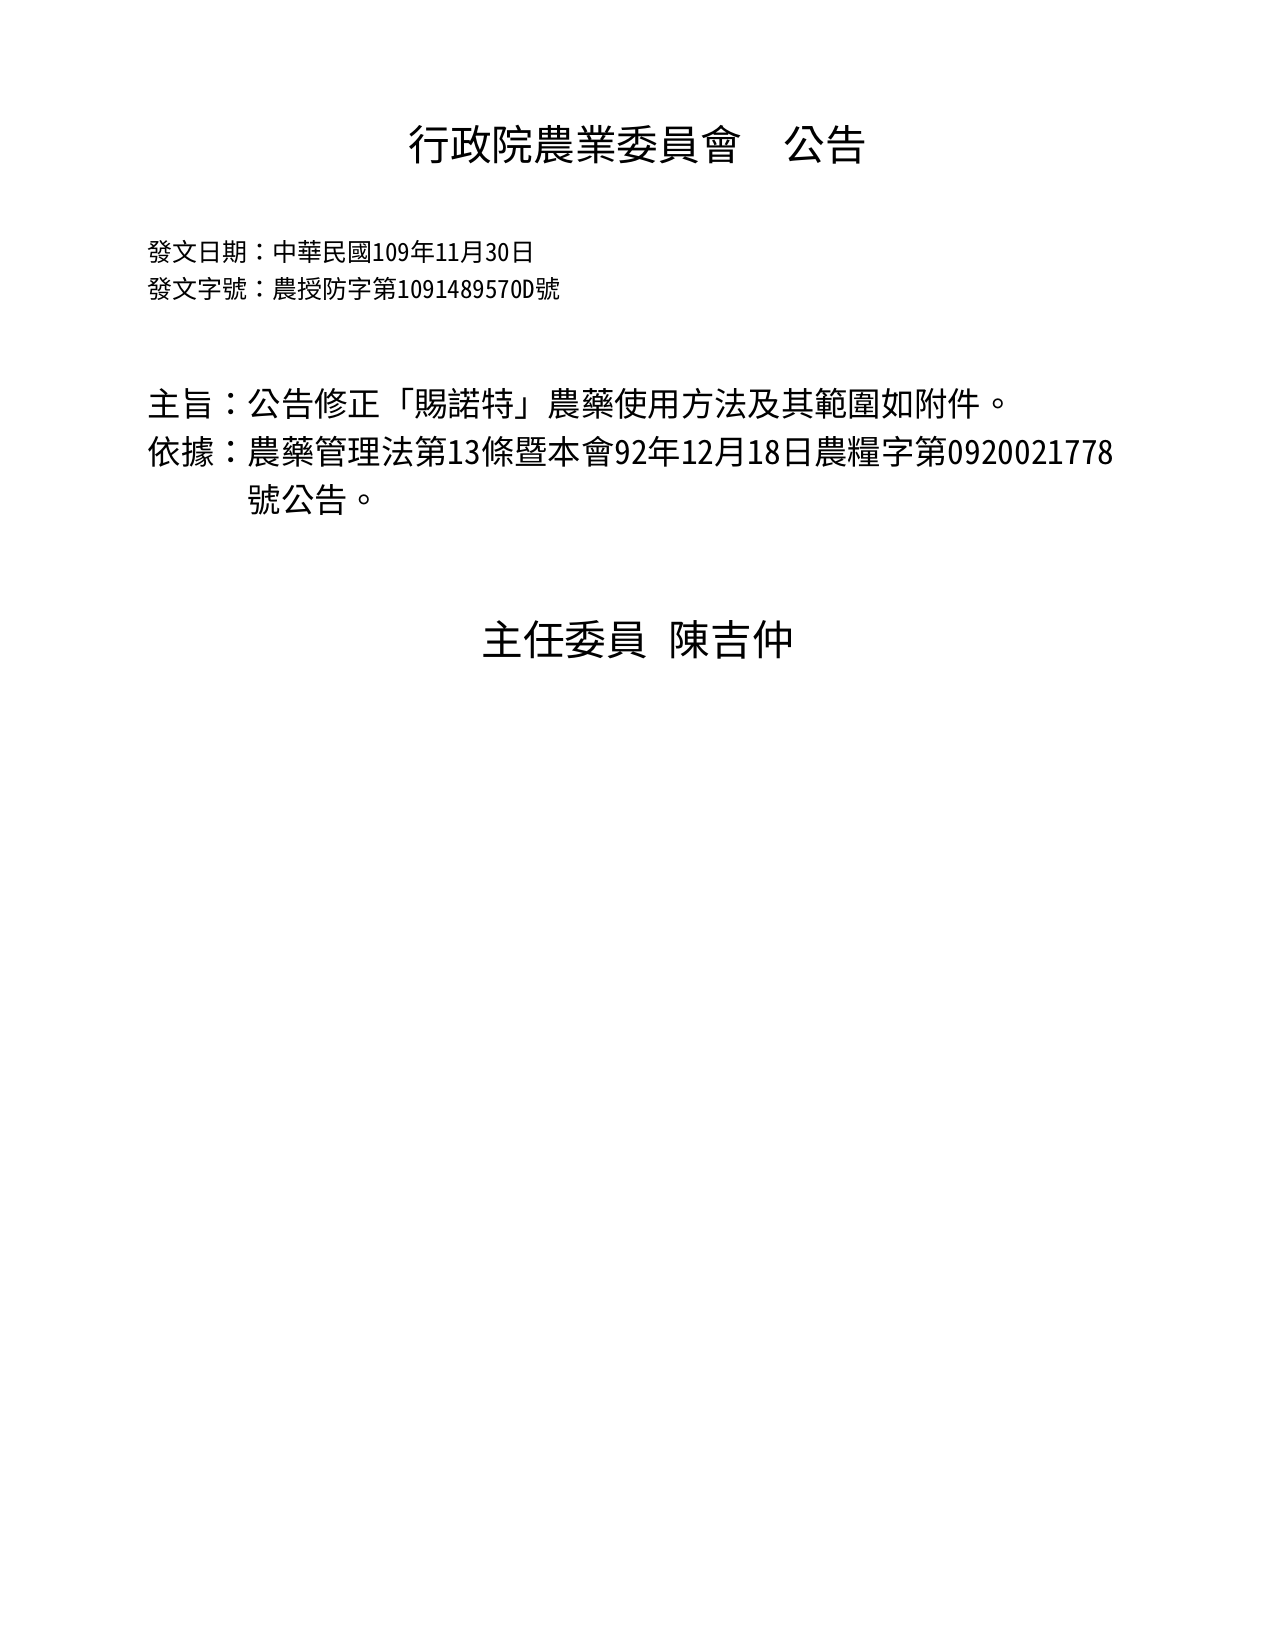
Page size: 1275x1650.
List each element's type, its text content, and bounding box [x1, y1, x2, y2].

text 主任委員 陳吉仲 [148, 607, 1127, 667]
text 行政院農業委員會 公告 [148, 112, 1127, 172]
text 發文日期：中華民國109年11月30日 [148, 233, 1127, 269]
text 主旨：公告修正「賜諾特」農藥使用方法及其範圍如附件。 [148, 378, 1127, 426]
text 依據：農藥管理法第13條暨本會92年12月18日農糧字第0920021778號公告。 [148, 426, 1127, 522]
text 發文字號：農授防字第1091489570D號 [148, 269, 1127, 305]
